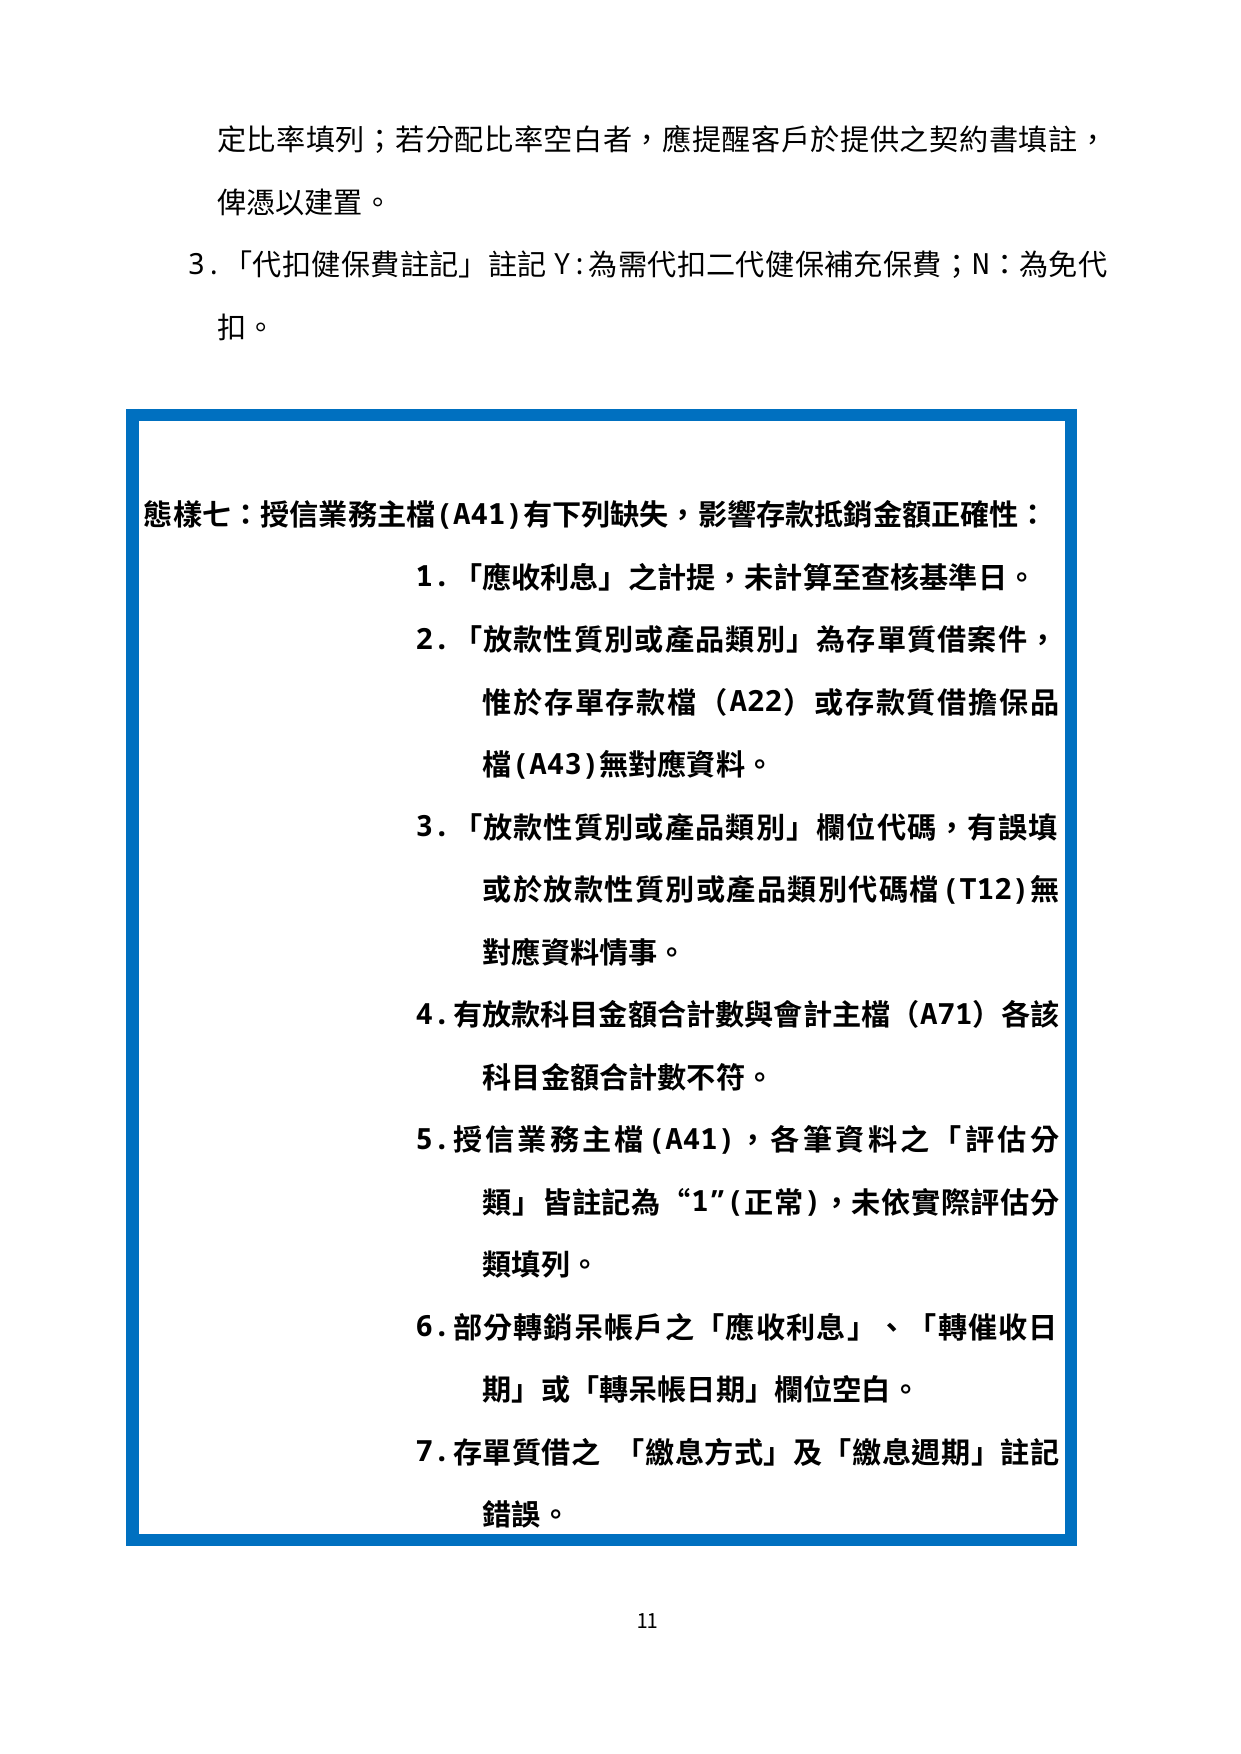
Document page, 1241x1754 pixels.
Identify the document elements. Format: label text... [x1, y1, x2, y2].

text 定比率填列；若分配比率空白者，應提醒客戶於提供之契約書填註，俾憑以建置。 [187, 96, 1107, 221]
text 3.「代扣健保費註記」註記Y:為需代扣二代健保補充保費；N：為免代扣。 [187, 221, 1107, 346]
table_header 態樣七：授信業務主檔(A41)有下列缺失，影響存款抵銷金額正確性： 「應收利息」之計提，未計算至查核基準日。 「放款性質別或產品類別」為存單質借案件，惟於存單存款檔（A22）或存款質借擔保品檔(A43)無對應資料。 「放款性質別或產品類別」欄位代碼，有誤填或於放款性質別或產品類別代碼檔(T12)無對應資料情事。 有放款科目金額合計數與會計主檔（A71）各該科目金額合計數不符。 授信業務主檔(A41)，各筆資料之「評估分類」皆註記為“1”(正常)，未依實際評估分類填列。 部分轉銷呆帳戶之「應收利息」、「轉催收日期」或「轉呆帳日期」欄位空白。 存單質借之 「繳息方式」及「繳息週期」註記錯誤。 已轉列呆帳資料筆數與帳列追索債權不符。 [139, 421, 1065, 1534]
